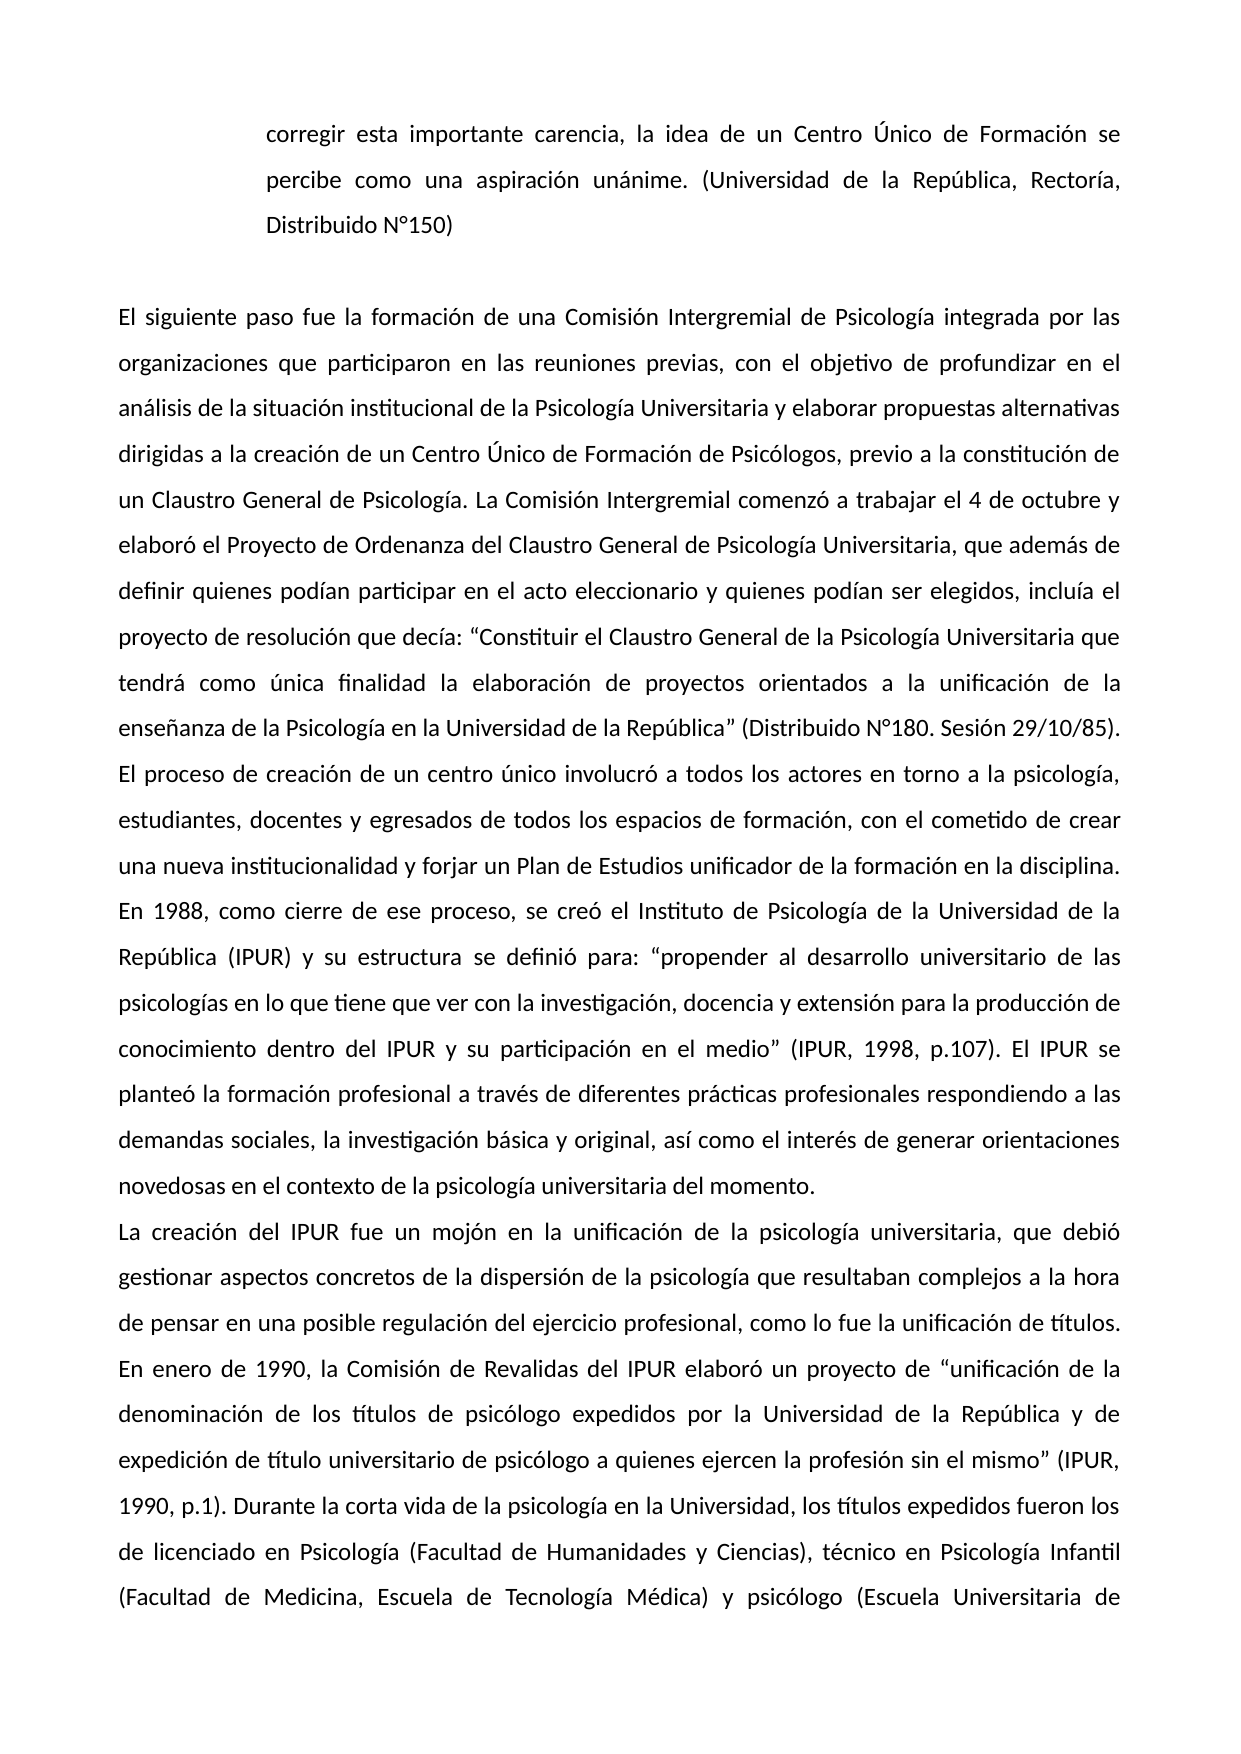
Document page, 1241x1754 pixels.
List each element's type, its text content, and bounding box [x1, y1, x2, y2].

text corregir esta importante carencia, la idea de un Centro Único de Formación se percibe como una aspiración unánime. (Universidad de la República, Rectoría, Distribuido N°150) [266, 118, 1122, 240]
text El proceso de creación de un centro único involucró a todos los actores en torno a la psicología, estudiantes, docentes y egresados de todos los espacios de formación, con el cometido de crear una nueva institucionalidad y forjar un Plan de Estudios unificador de la formación en la disciplina. En 1988, como cierre de ese proceso, se creó el Instituto de Psicología de la Universidad de la República (IPUR) y su estructura se definió para: “propender al desarrollo universitario de las psicologías en lo que tiene que ver con la investigación, docencia y extensión para la producción de conocimiento dentro del IPUR y su participación en el medio” (IPUR, 1998, p.107). El IPUR se planteó la formación profesional a través de diferentes prácticas profesionales respondiendo a las demandas sociales, la investigación básica y original, así como el interés de generar orientaciones novedosas en el contexto de la psicología universitaria del momento. [118, 758, 1122, 1200]
text La creación del IPUR fue un mojón en la unificación de la psicología universitaria, que debió gestionar aspectos concretos de la dispersión de la psicología que resultaban complejos a la hora de pensar en una posible regulación del ejercicio profesional, como lo fue la unificación de títulos. En enero de 1990, la Comisión de Revalidas del IPUR elaboró un proyecto de “unificación de la denominación de los títulos de psicólogo expedidos por la Universidad de la República y de expedición de título universitario de psicólogo a quienes ejercen la profesión sin el mismo” (IPUR, 1990, p.1). Durante la corta vida de la psicología en la Universidad, los títulos expedidos fueron los de licenciado en Psicología (Facultad de Humanidades y Ciencias), técnico en Psicología Infantil (Facultad de Medicina, Escuela de Tecnología Médica) y psicólogo (Escuela Universitaria de [118, 1216, 1122, 1612]
text El siguiente paso fue la formación de una Comisión Intergremial de Psicología integrada por las organizaciones que participaron en las reuniones previas, con el objetivo de profundizar en el análisis de la situación institucional de la Psicología Universitaria y elaborar propuestas alternativas dirigidas a la creación de un Centro Único de Formación de Psicólogos, previo a la constitución de un Claustro General de Psicología. La Comisión Intergremial comenzó a trabajar el 4 de octubre y elaboró el Proyecto de Ordenanza del Claustro General de Psicología Universitaria, que además de definir quienes podían participar en el acto eleccionario y quienes podían ser elegidos, incluía el proyecto de resolución que decía: “Constituir el Claustro General de la Psicología Universitaria que tendrá como única finalidad la elaboración de proyectos orientados a la unificación de la enseñanza de la Psicología en la Universidad de la República” (Distribuido N°180. Sesión 29/10/85). [118, 301, 1122, 743]
